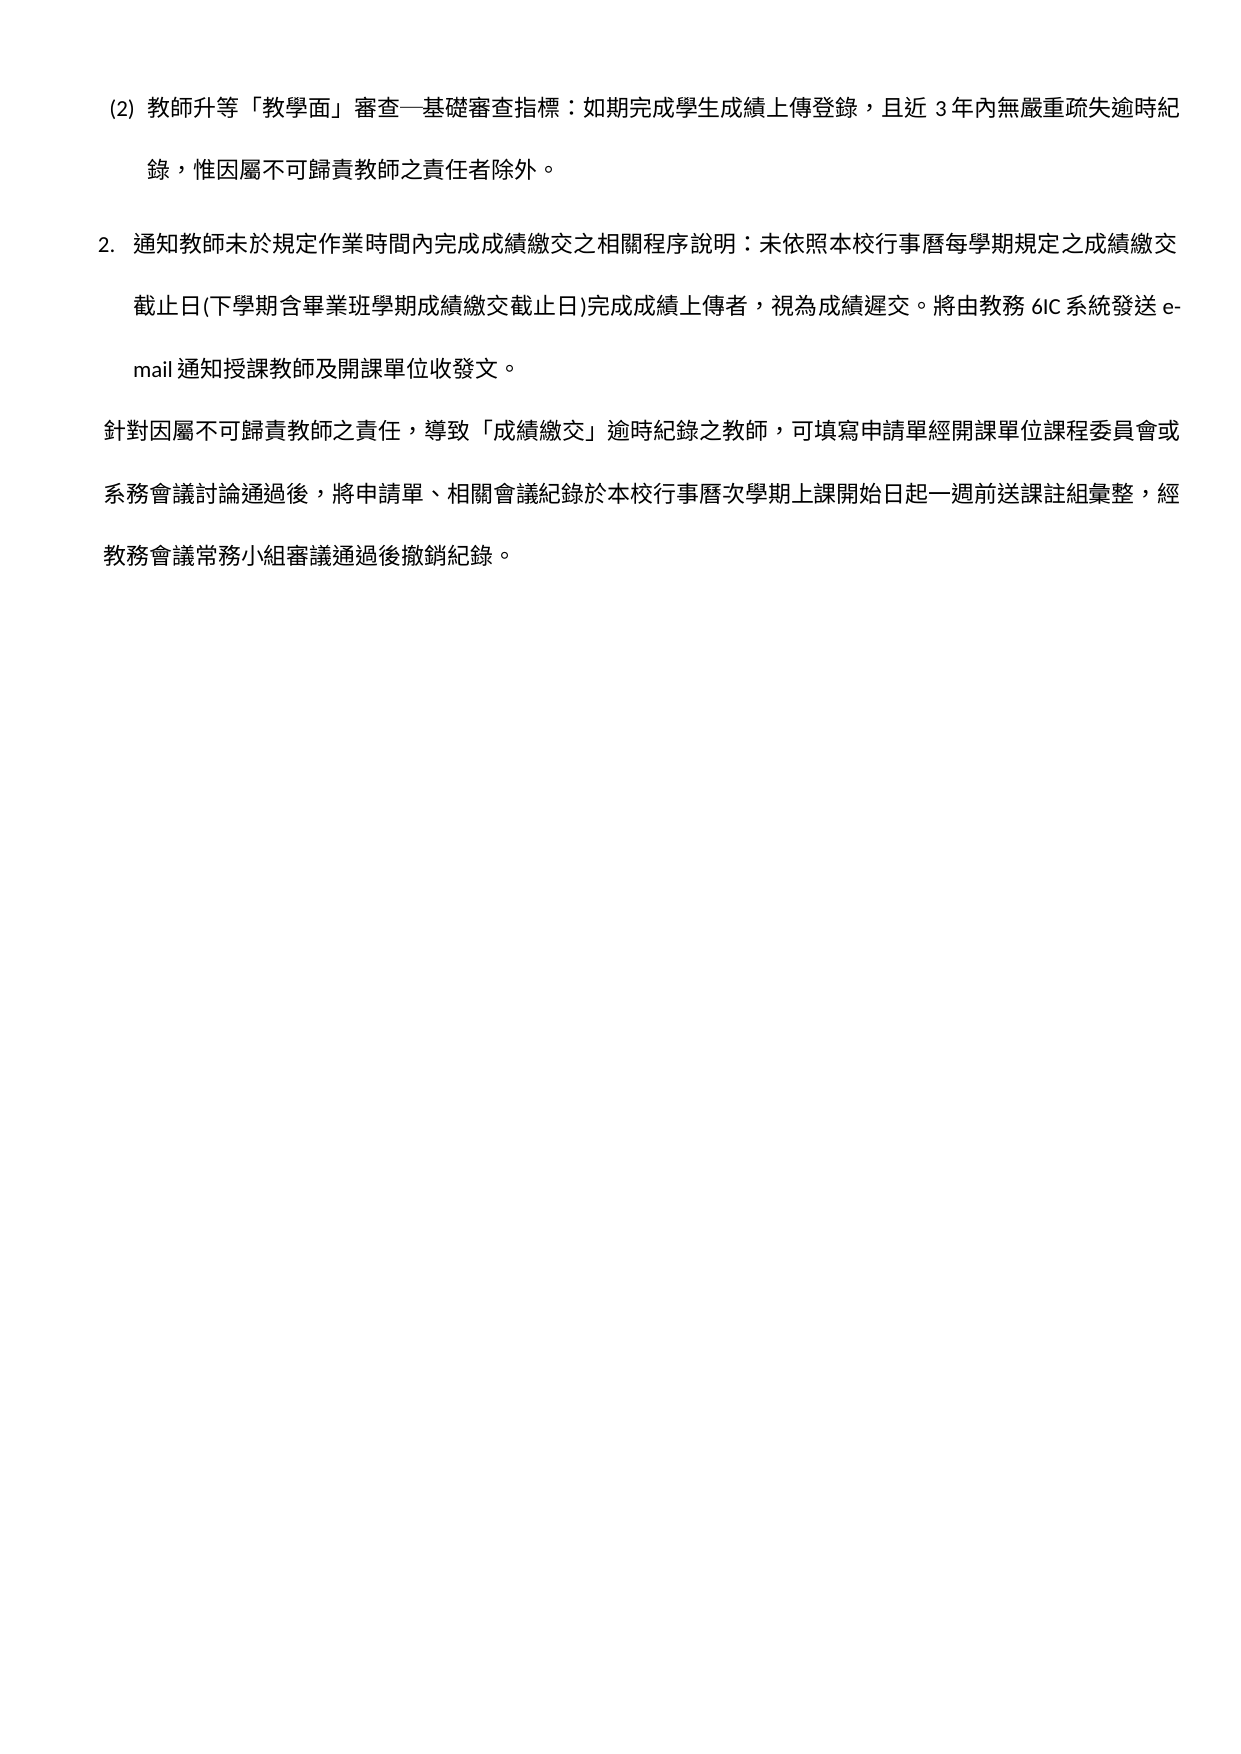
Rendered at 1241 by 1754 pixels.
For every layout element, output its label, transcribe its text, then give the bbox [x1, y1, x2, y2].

list 教師升等「教學面」審查─基礎審查指標：如期完成學生成績上傳登錄，且近3年內無嚴重疏失逾時紀錄，惟因屬不可歸責教師之責任者除外。 [109, 64, 1181, 189]
text 針對因屬不可歸責教師之責任，導致「成績繳交」逾時紀錄之教師，可填寫申請單經開課單位課程委員會或系務會議討論通過後，將申請單、相關會議紀錄於本校行事曆次學期上課開始日起一週前送課註組彙整，經教務會議常務小組審議通過後撤銷紀錄。 [103, 388, 1181, 576]
list 通知教師未於規定作業時間內完成成績繳交之相關程序說明：未依照本校行事曆每學期規定之成績繳交截止日(下學期含畢業班學期成績繳交截止日)完成成績上傳者，視為成績遲交。將由教務6IC系統發送e-mail通知授課教師及開課單位收發文。 [98, 201, 1181, 388]
